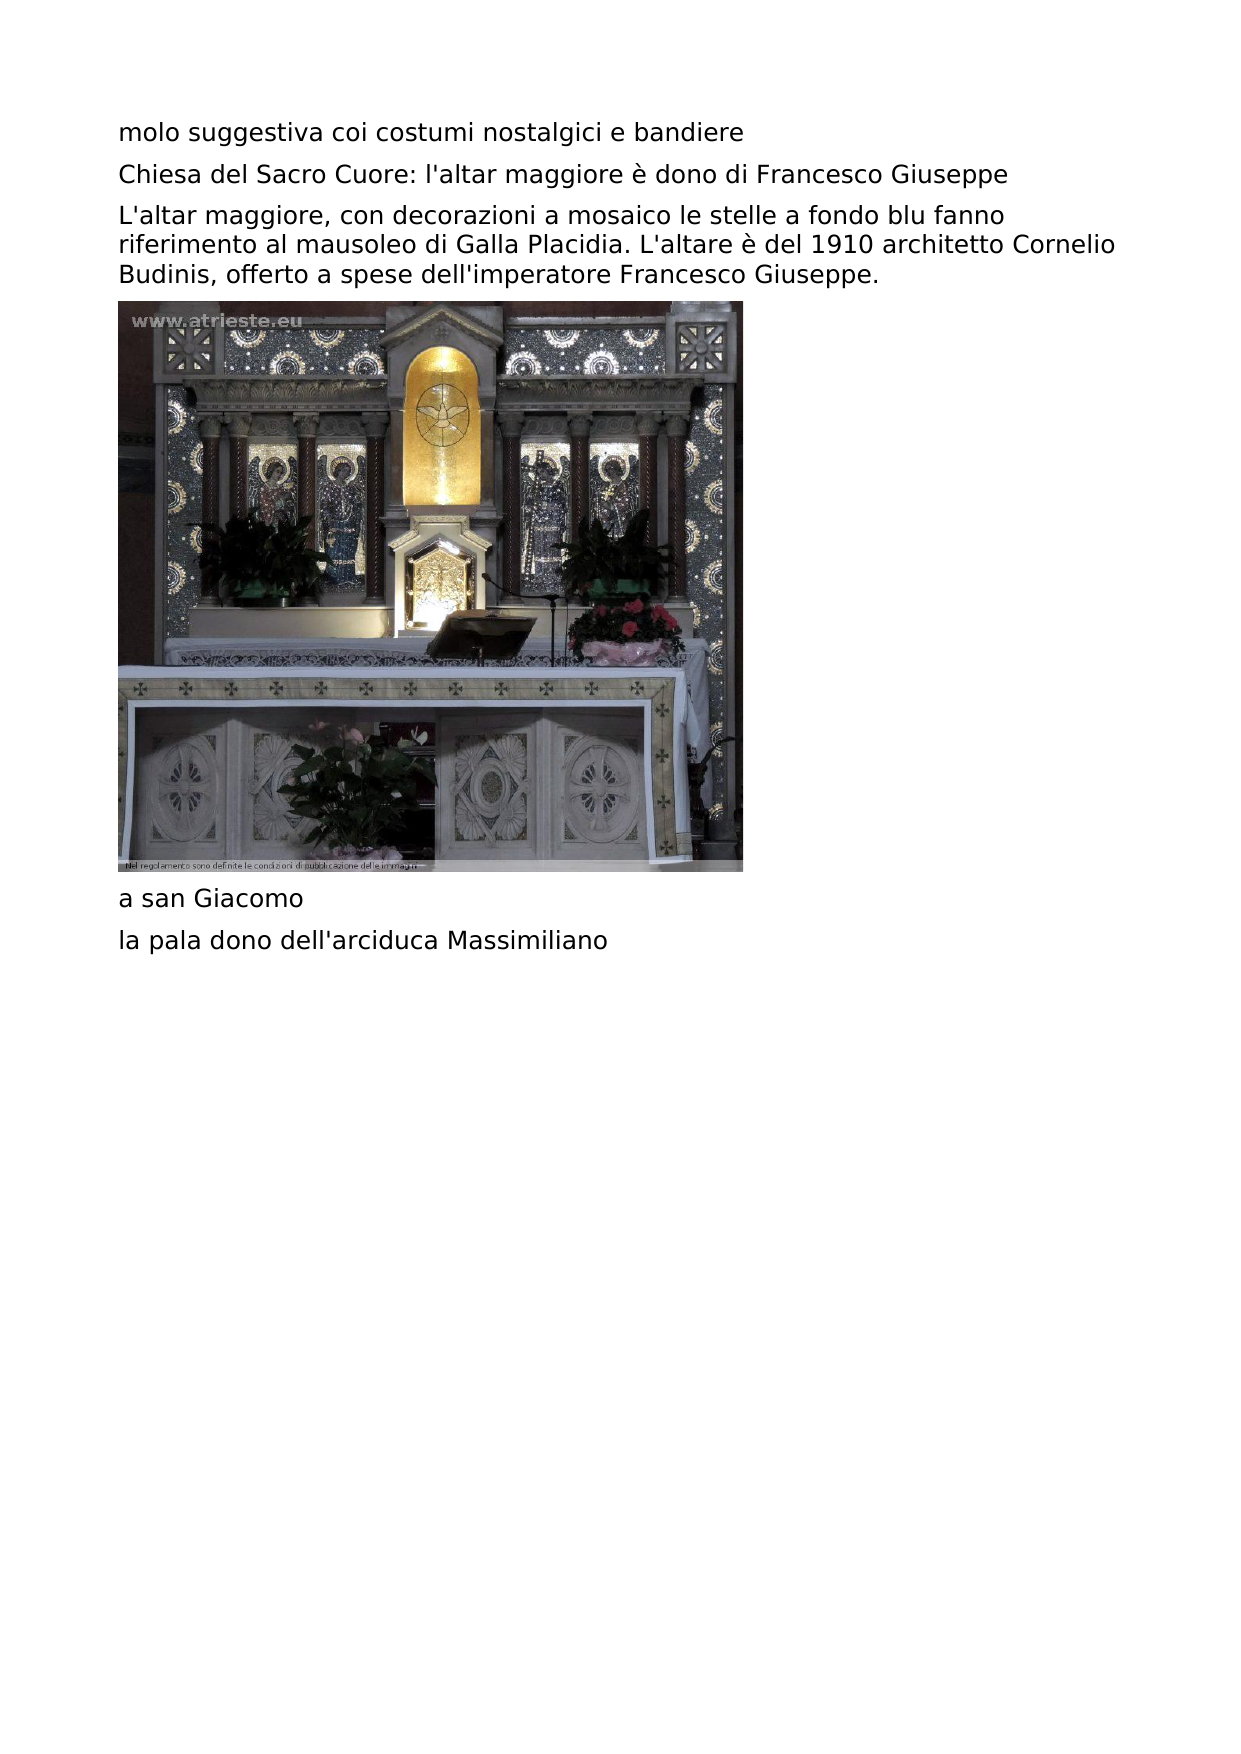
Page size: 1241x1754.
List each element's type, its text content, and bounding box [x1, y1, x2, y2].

text L'altar maggiore, con decorazioni a mosaico le stelle a fondo blu fanno riferimento al mausoleo di Galla Placidia. L'altare è del 1910 architetto Cornelio Budinis, offerto a spese dell'imperatore Francesco Giuseppe. [118, 201, 1122, 289]
text Chiesa del Sacro Cuore: l'altar maggiore è dono di Francesco Giuseppe [118, 160, 1122, 189]
text molo suggestiva coi costumi nostalgici e bandiere [118, 118, 1122, 147]
picture [118, 301, 744, 872]
text a san Giacomo [118, 884, 1122, 913]
text la pala dono dell'arciduca Massimiliano [118, 926, 1122, 955]
